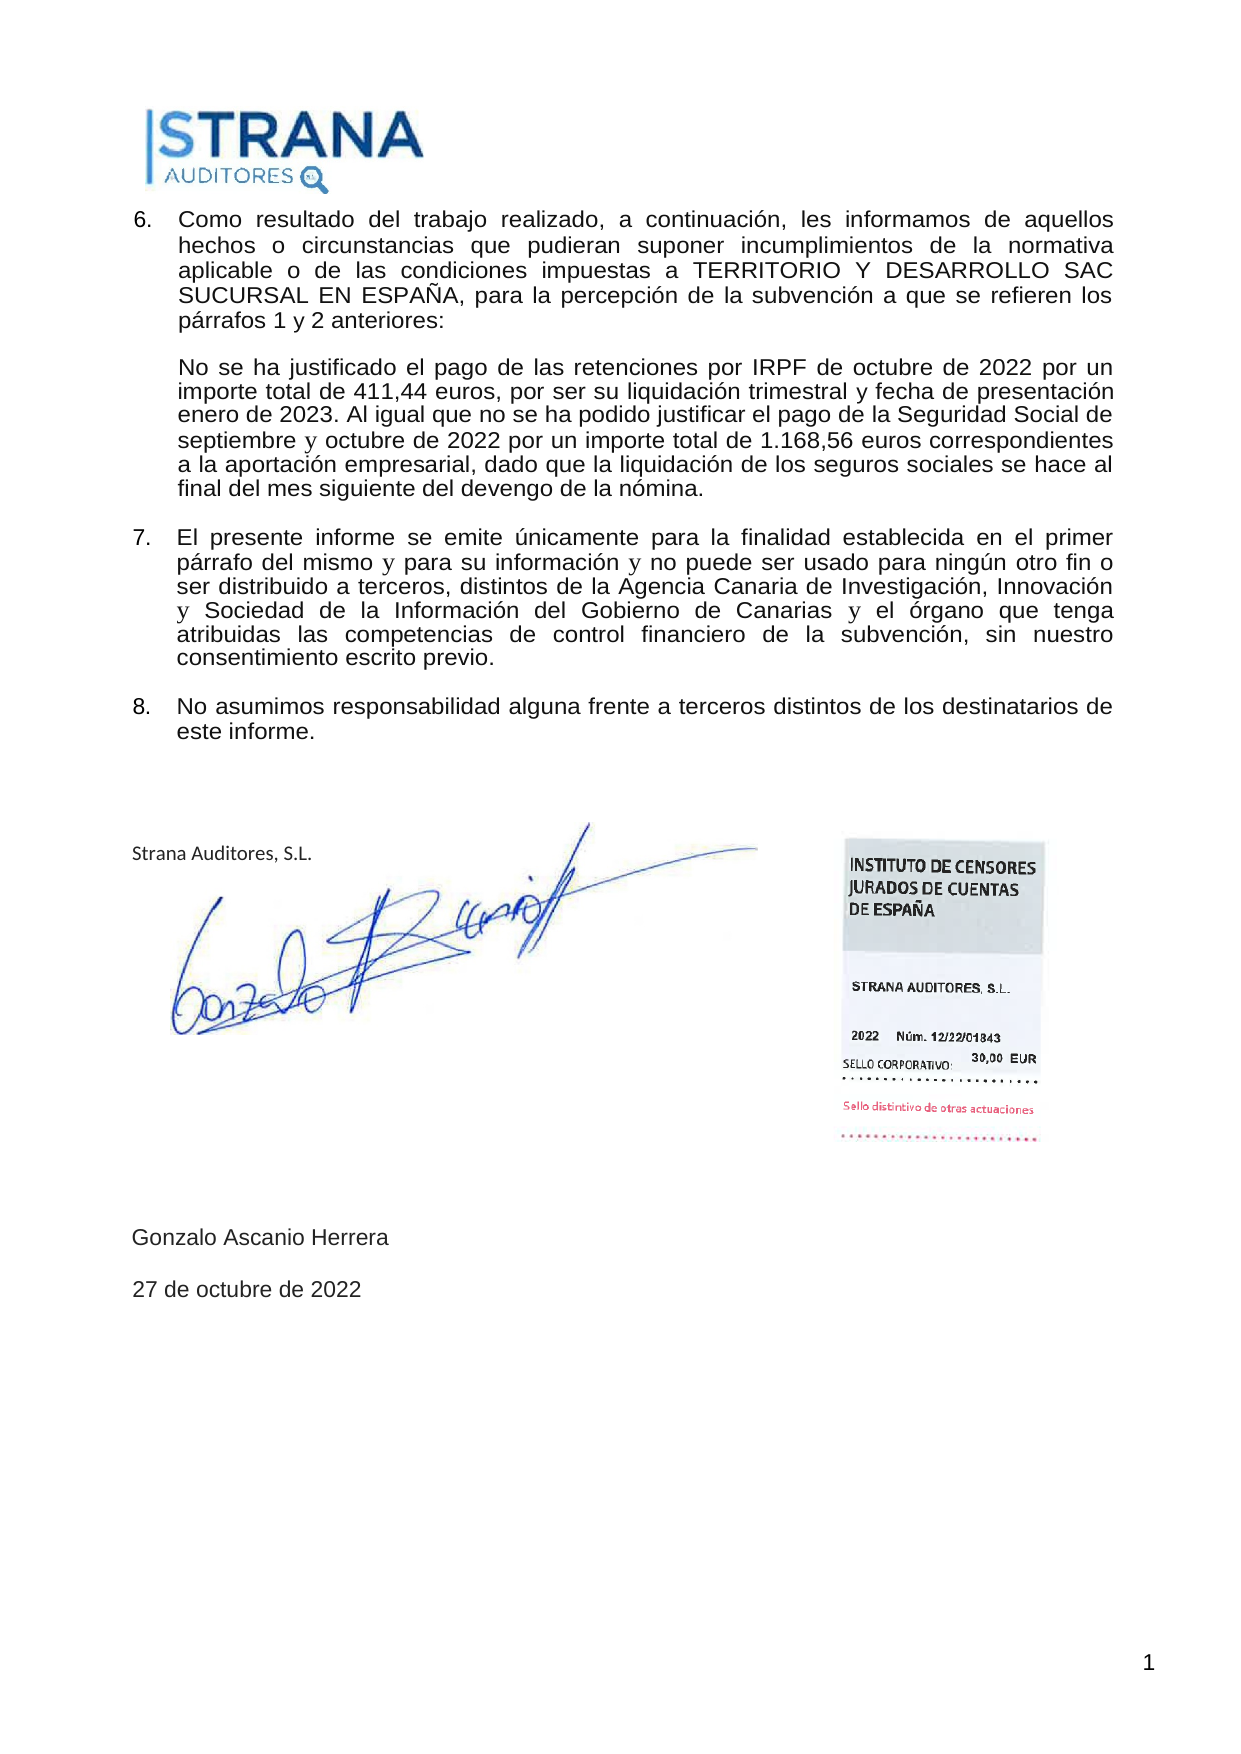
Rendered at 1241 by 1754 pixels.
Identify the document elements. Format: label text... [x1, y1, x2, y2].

list Como resultado del trabajo realizado, a continuación, les informamos de aquellos hechos o circunstancias que pudieran suponer incumplimientos de la normativa aplicable o de las condiciones impuestas a TERRITORIO Y DESARROLLO SAC SUCURSAL EN ESPAÑA, para la percepción de la subvención a que se refieren los párrafos 1 y 2 anteriores: [133, 208, 1114, 333]
list El presente informe se emite únicamente para la finalidad establecida en el primer párrafo del mismo y para su información y no puede ser usado para ningún otro fin o ser distribuido a terceros, distintos de la Agencia Canaria de Investigación, Innovación y Sociedad de la Información del Gobierno de Canarias y el órgano que tenga atribuidas las competencias de control financiero de la subvención, sin nuestro consentimiento escrito previo. [132, 527, 1114, 671]
text Gonzalo Ascanio Herrera 27 de octubre de 2022 [131, 1224, 391, 1302]
list No asumimos responsabilidad alguna frente a terceros distintos de los destinatarios de este informe. [132, 694, 1114, 744]
text No se ha justificado el pago de las retenciones por IRPF de octubre de 2022 por un importe total de 411,44 euros, por ser su liquidación trimestral y fecha de presentación enero de 2023. Al igual que no se ha podido justificar el pago de la Seguridad Social de septiembre y octubre de 2022 por un importe total de 1.168,56 euros correspondientes a la aportación empresarial, dado que la liquidación de los seguros sociales se hace al final del mes siguiente del devengo de la nómina. [177, 357, 1114, 501]
